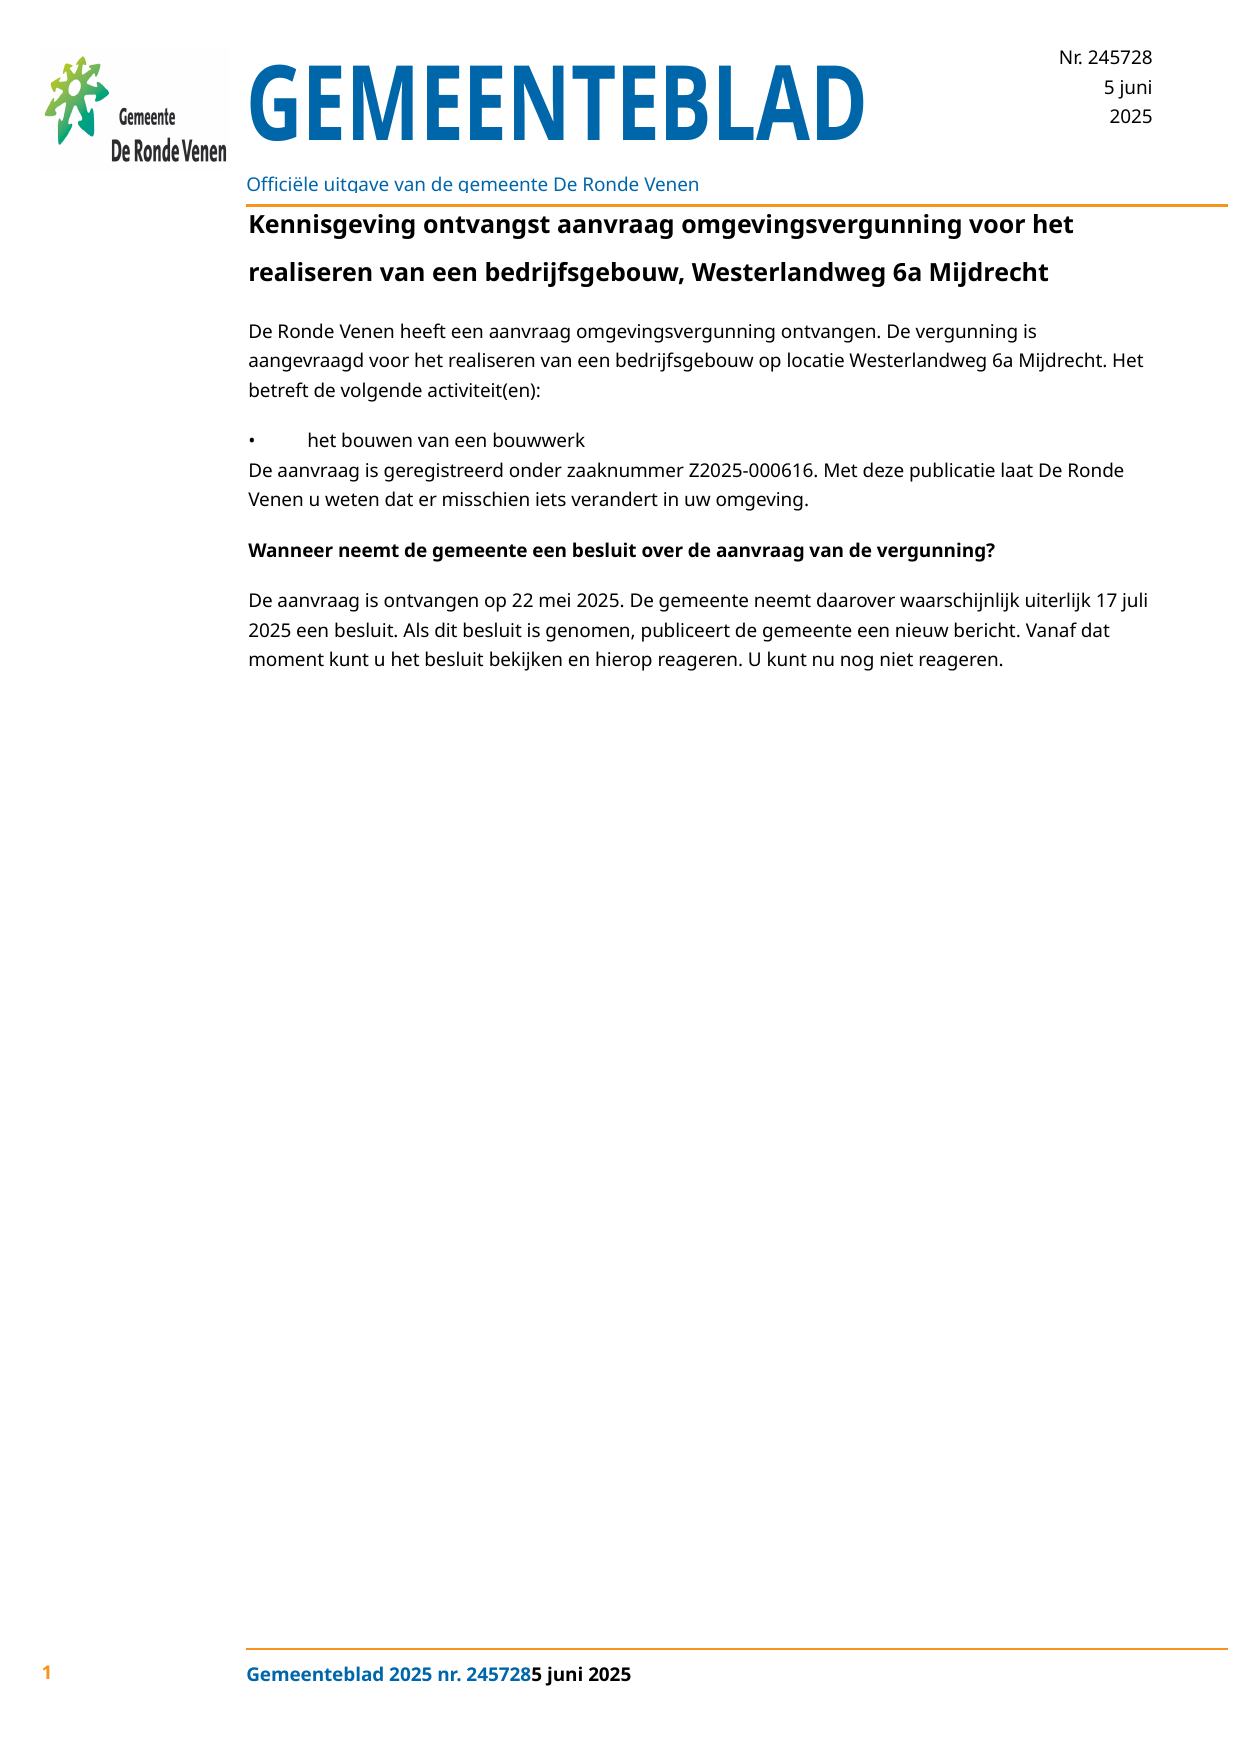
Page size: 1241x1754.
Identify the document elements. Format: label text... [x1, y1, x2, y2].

text Kennisgeving ontvangst aanvraag omgevingsvergunning voor het realiseren van een bedrijfsgebouw, Westerlandweg 6a Mijdrecht [248, 207, 1152, 288]
picture [41, 47, 231, 172]
list het bouwen van een bouwwerk [248, 427, 1152, 453]
text De aanvraag is ontvangen op 22 mei 2025. De gemeente neemt daarover waarschijnlijk uiterlijk 17 juli 2025 een besluit. Als dit besluit is genomen, publiceert de gemeente een nieuw bericht. Vanaf dat moment kunt u het besluit bekijken en hierop reageren. U kunt nu nog niet reageren. [248, 587, 1152, 672]
text De Ronde Venen heeft een aanvraag omgevingsvergunning ontvangen. De vergunning is aangevraagd voor het realiseren van een bedrijfsgebouw op locatie Westerlandweg 6a Mijdrecht. Het betreft de volgende activiteit(en): [248, 318, 1152, 403]
text Wanneer neemt de gemeente een besluit over de aanvraag van de vergunning? [248, 537, 1152, 563]
text De aanvraag is geregistreerd onder zaaknummer Z2025-000616. Met deze publicatie laat De Ronde Venen u weten dat er misschien iets verandert in uw omgeving. [248, 457, 1152, 512]
